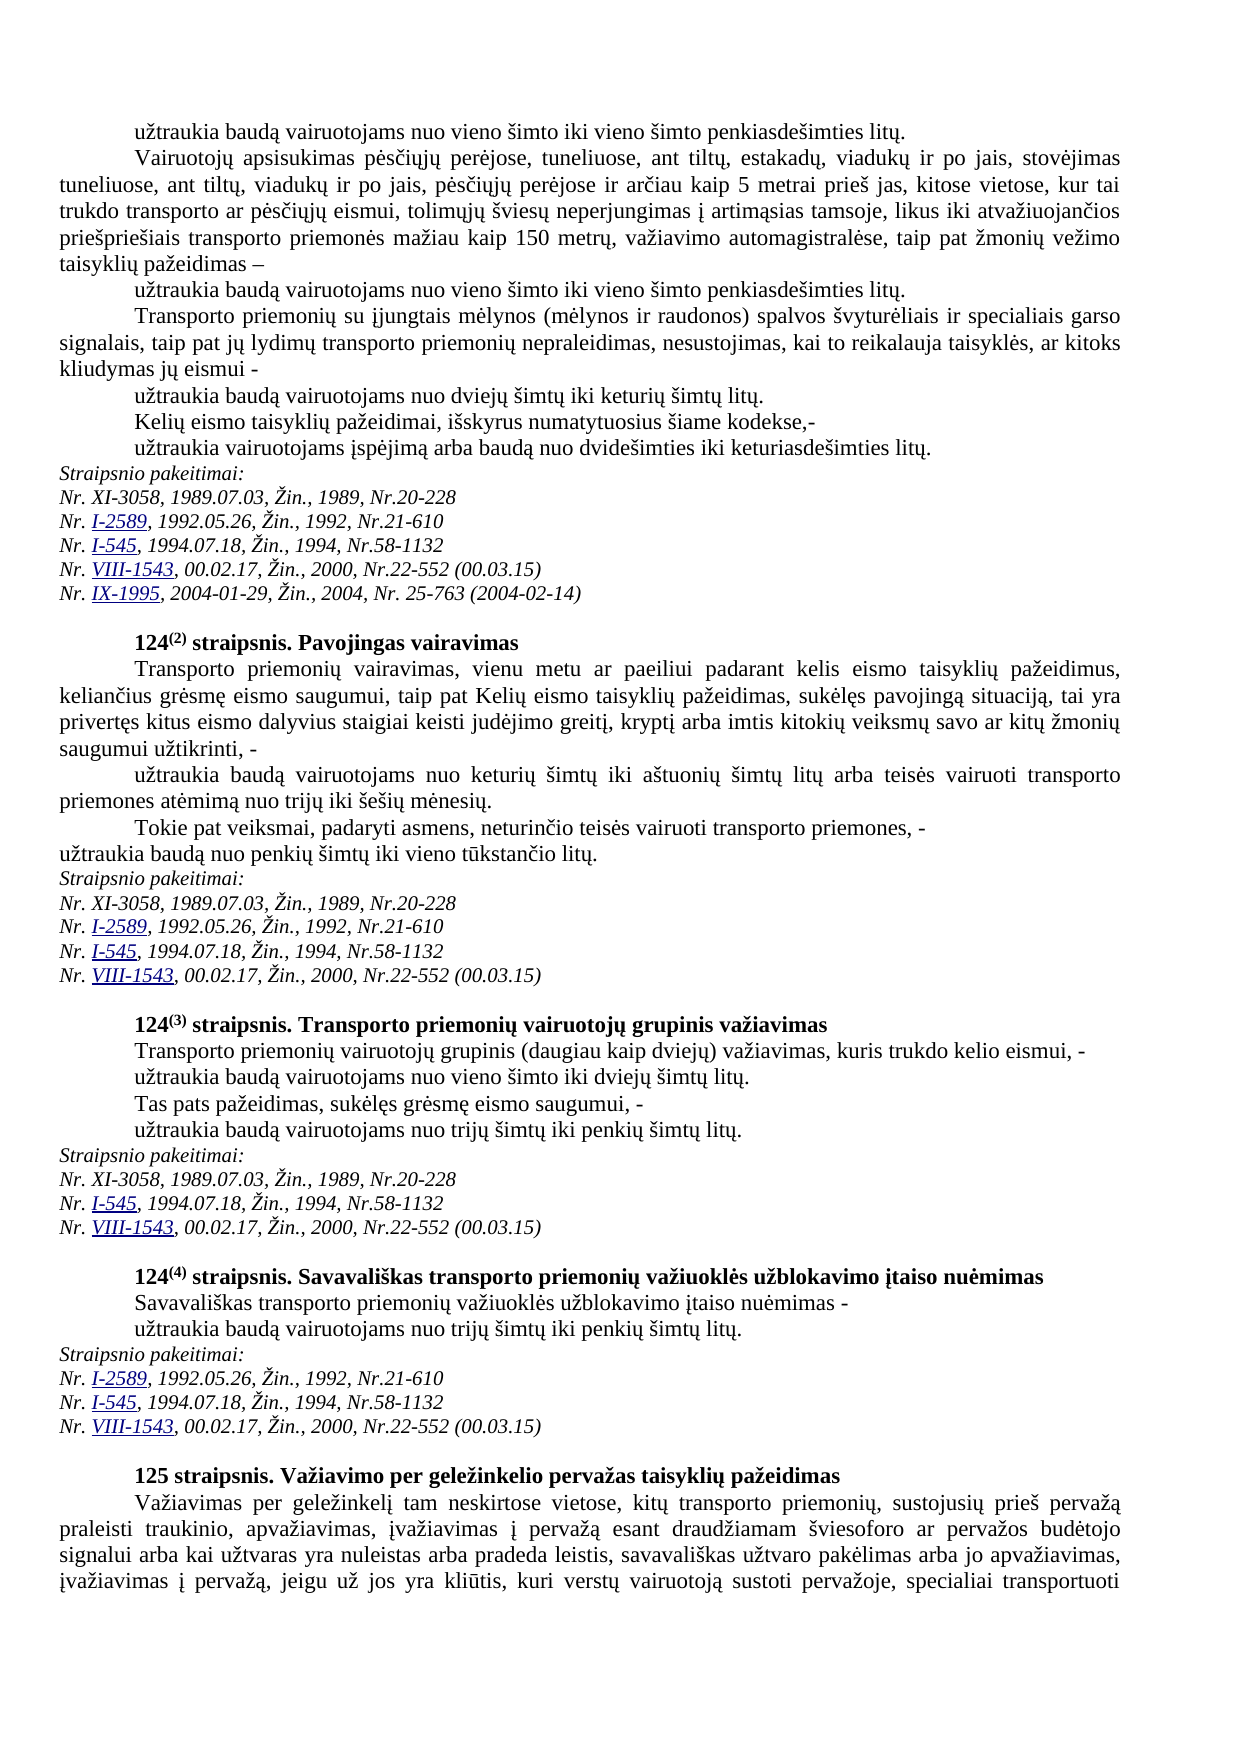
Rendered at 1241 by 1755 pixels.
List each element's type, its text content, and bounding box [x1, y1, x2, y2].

text Nr. VIII-1543, 00.02.17, Žin., 2000, Nr.22-552 (00.03.15) [59, 1414, 1122, 1438]
text 124(4) straipsnis. Savavališkas transporto priemonių važiuoklės užblokavimo įtaiso nuėmimas [134, 1263, 1122, 1289]
text Nr. I-2589, 1992.05.26, Žin., 1992, Nr.21-610 [59, 914, 1122, 938]
text Nr. XI-3058, 1989.07.03, Žin., 1989, Nr.20-228 [59, 890, 1122, 914]
text užtraukia baudą vairuotojams nuo keturių šimtų iki aštuonių šimtų litų arba teisės vairuoti transporto priemones atėmimą nuo trijų iki šešių mėnesių. [59, 761, 1122, 814]
text Nr. I-545, 1994.07.18, Žin., 1994, Nr.58-1132 [59, 1390, 1122, 1414]
text Tas pats pažeidimas, sukėlęs grėsmę eismo saugumui, - [59, 1090, 1122, 1116]
text Transporto priemonių su įjungtais mėlynos (mėlynos ir raudonos) spalvos švyturėliais ir specialiais garso signalais, taip pat jų lydimų transporto priemonių nepraleidimas, nesustojimas, kai to reikalauja taisyklės, ar kitoks kliudymas jų eismui - [59, 303, 1122, 382]
text Nr. IX-1995, 2004-01-29, Žin., 2004, Nr. 25-763 (2004-02-14) [59, 581, 1122, 605]
text Nr. I-2589, 1992.05.26, Žin., 1992, Nr.21-610 [59, 1366, 1122, 1390]
text Nr. I-545, 1994.07.18, Žin., 1994, Nr.58-1132 [59, 1191, 1122, 1215]
text Nr. VIII-1543, 00.02.17, Žin., 2000, Nr.22-552 (00.03.15) [59, 1215, 1122, 1239]
text užtraukia baudą nuo penkių šimtų iki vieno tūkstančio litų. [59, 840, 1122, 866]
text 124(3) straipsnis. Transporto priemonių vairuotojų grupinis važiavimas [59, 1011, 1122, 1037]
text Vairuotojų apsisukimas pėsčiųjų perėjose, tuneliuose, ant tiltų, estakadų, viadukų ir po jais, stovėjimas tuneliuose, ant tiltų, viadukų ir po jais, pėsčiųjų perėjose ir arčiau kaip 5 metrai prieš jas, kitose vietose, kur tai trukdo transporto ar pėsčiųjų eismui, tolimųjų šviesų neperjungimas į artimąsias tamsoje, likus iki atvažiuojančios priešpriešiais transporto priemonės mažiau kaip 150 metrų, važiavimo automagistralėse, taip pat žmonių vežimo taisyklių pažeidimas – [59, 144, 1122, 276]
text užtraukia baudą vairuotojams nuo trijų šimtų iki penkių šimtų litų. [59, 1316, 1122, 1342]
text Straipsnio pakeitimai: [59, 1342, 1122, 1366]
text Savavališkas transporto priemonių važiuoklės užblokavimo įtaiso nuėmimas - [59, 1289, 1122, 1316]
text Straipsnio pakeitimai: [59, 461, 1122, 485]
text 125 straipsnis. Važiavimo per geležinkelio pervažas taisyklių pažeidimas [59, 1462, 1122, 1488]
text Tokie pat veiksmai, padaryti asmens, neturinčio teisės vairuoti transporto priemones, - [59, 814, 1122, 840]
text Nr. VIII-1543, 00.02.17, Žin., 2000, Nr.22-552 (00.03.15) [59, 963, 1122, 987]
text užtraukia baudą vairuotojams nuo vieno šimto iki dviejų šimtų litų. [59, 1063, 1122, 1090]
text užtraukia baudą vairuotojams nuo vieno šimto iki vieno šimto penkiasdešimties litų. [59, 118, 1122, 144]
text užtraukia baudą vairuotojams nuo vieno šimto iki vieno šimto penkiasdešimties litų. [59, 276, 1122, 303]
text užtraukia baudą vairuotojams nuo dviejų šimtų iki keturių šimtų litų. [59, 382, 1122, 408]
text užtraukia vairuotojams įspėjimą arba baudą nuo dvidešimties iki keturiasdešimties litų. [59, 434, 1122, 461]
text užtraukia baudą vairuotojams nuo trijų šimtų iki penkių šimtų litų. [59, 1116, 1122, 1142]
text Straipsnio pakeitimai: [59, 1142, 1122, 1167]
text Nr. XI-3058, 1989.07.03, Žin., 1989, Nr.20-228 [59, 485, 1122, 509]
text Kelių eismo taisyklių pažeidimai, išskyrus numatytuosius šiame kodekse,- [59, 408, 1122, 434]
text Transporto priemonių vairuotojų grupinis (daugiau kaip dviejų) važiavimas, kuris trukdo kelio eismui, - [59, 1037, 1122, 1063]
text Straipsnio pakeitimai: [59, 866, 1122, 890]
text Važiavimas per geležinkelį tam neskirtose vietose, kitų transporto priemonių, sustojusių prieš pervažą praleisti traukinio, apvažiavimas, įvažiavimas į pervažą esant draudžiamam šviesoforo ar pervažos budėtojo signalui arba kai užtvaras yra nuleistas arba pradeda leistis, savavališkas užtvaro pakėlimas arba jo apvažiavimas, įvažiavimas į pervažą, jeigu už jos yra kliūtis, kuri verstų vairuotoją sustoti pervažoje, specialiai transportuoti [59, 1488, 1122, 1594]
text Nr. I-545, 1994.07.18, Žin., 1994, Nr.58-1132 [59, 938, 1122, 963]
text Nr. XI-3058, 1989.07.03, Žin., 1989, Nr.20-228 [59, 1167, 1122, 1191]
text Transporto priemonių vairavimas, vienu metu ar paeiliui padarant kelis eismo taisyklių pažeidimus, keliančius grėsmę eismo saugumui, taip pat Kelių eismo taisyklių pažeidimas, sukėlęs pavojingą situaciją, tai yra privertęs kitus eismo dalyvius staigiai keisti judėjimo greitį, kryptį arba imtis kitokių veiksmų savo ar kitų žmonių saugumui užtikrinti, - [59, 656, 1122, 761]
text Nr. I-2589, 1992.05.26, Žin., 1992, Nr.21-610 [59, 509, 1122, 533]
text Nr. VIII-1543, 00.02.17, Žin., 2000, Nr.22-552 (00.03.15) [59, 557, 1122, 581]
text 124(2) straipsnis. Pavojingas vairavimas [59, 629, 1122, 656]
text Nr. I-545, 1994.07.18, Žin., 1994, Nr.58-1132 [59, 533, 1122, 557]
